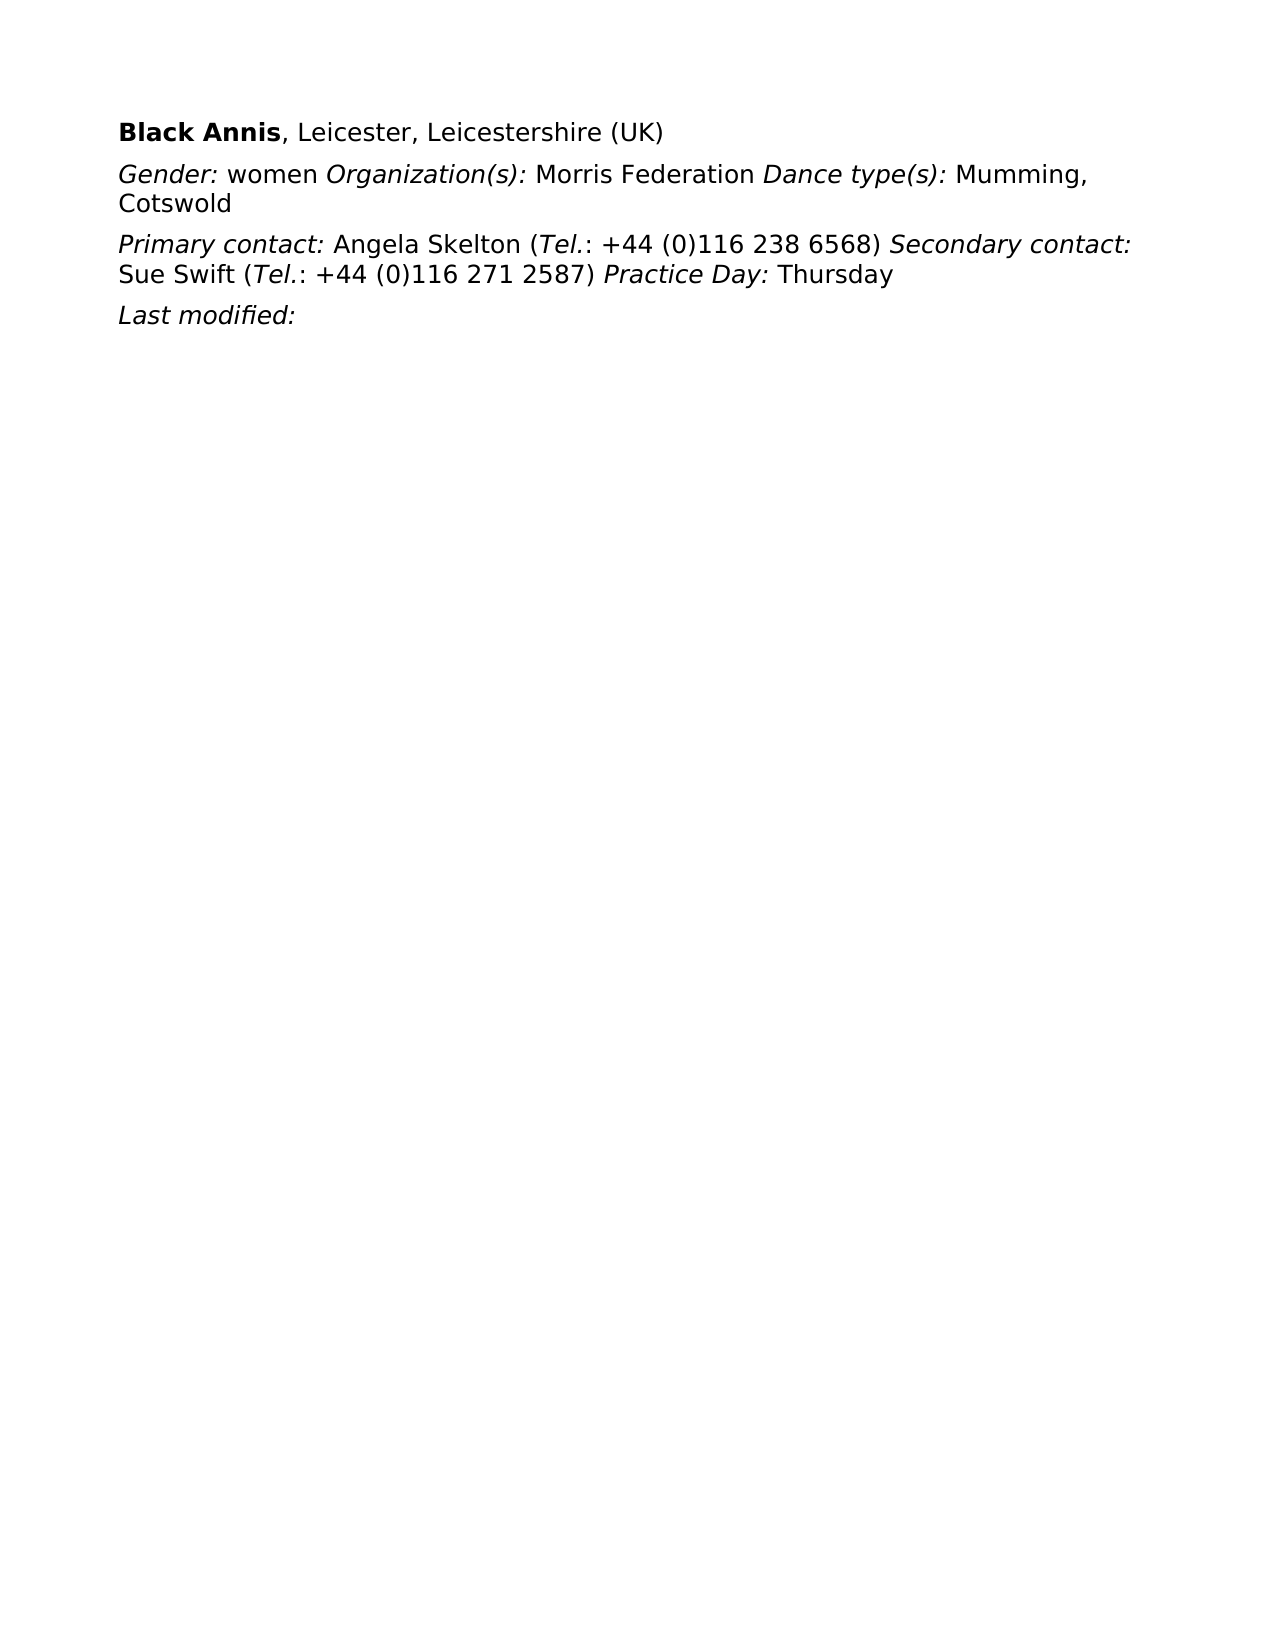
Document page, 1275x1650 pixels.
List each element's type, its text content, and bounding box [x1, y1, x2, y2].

text Primary contact: Angela Skelton (Tel.: +44 (0)116 238 6568) Secondary contact: Sue Swift (Tel.: +44 (0)116 271 2587) Practice Day: Thursday [118, 231, 1157, 289]
text Black Annis, Leicester, Leicestershire (UK) [118, 118, 1157, 147]
text Last modified: [118, 301, 1157, 331]
text Gender: women Organization(s): Morris Federation Dance type(s): Mumming, Cotswold [118, 160, 1157, 218]
